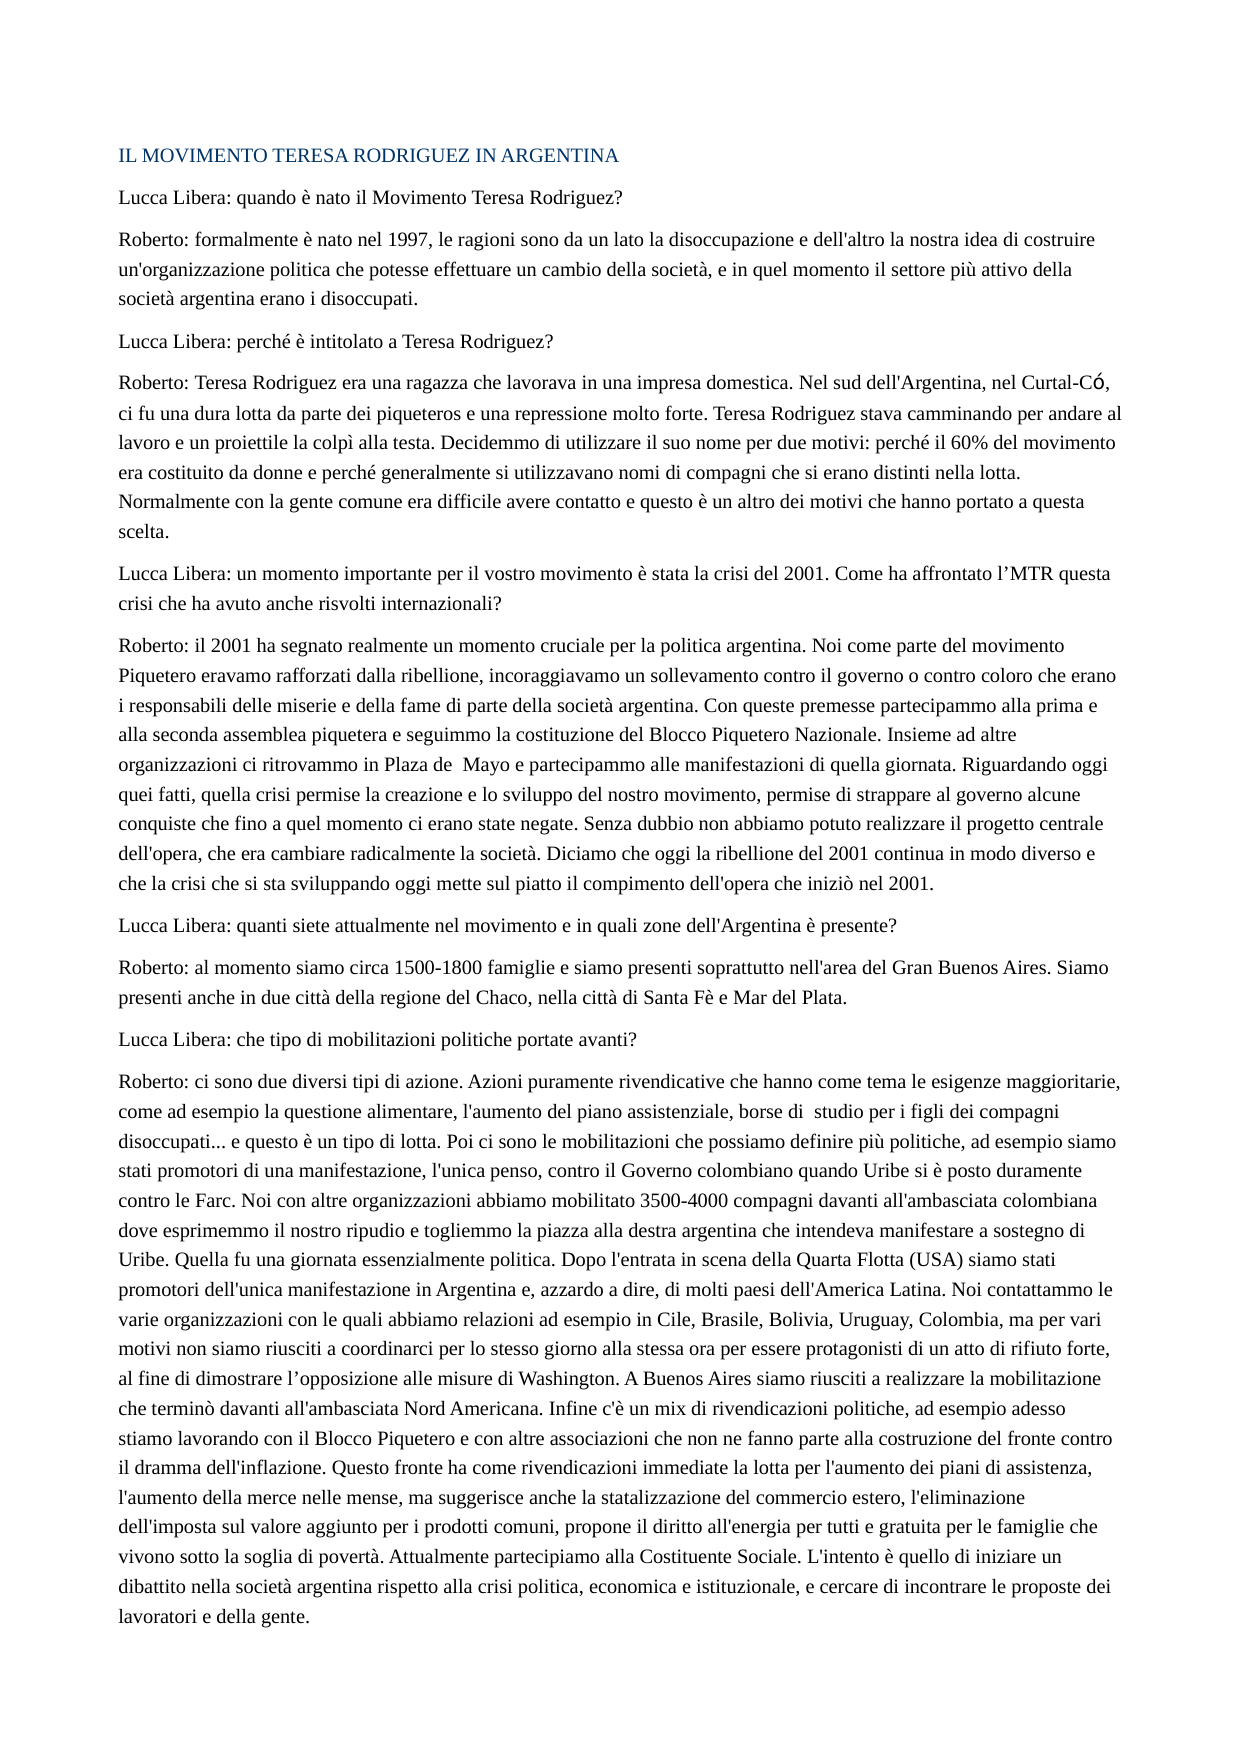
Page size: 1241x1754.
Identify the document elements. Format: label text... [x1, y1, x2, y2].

text Lucca Libera: quando è nato il Movimento Teresa Rodriguez? [118, 179, 1122, 209]
text Lucca Libera: che tipo di mobilitazioni politiche portate avanti? [118, 1021, 1122, 1051]
text Lucca Libera: perché è intitolato a Teresa Rodriguez? [118, 323, 1122, 352]
text Lucca Libera: un momento importante per il vostro movimento è stata la crisi del 2001. Come ha affrontato l’MTR questa crisi che ha avuto anche risvolti internazionali? [118, 556, 1122, 615]
text Roberto: il 2001 ha segnato realmente un momento cruciale per la politica argentina. Noi come parte del movimento Piquetero eravamo rafforzati dalla ribellione, incoraggiavamo un sollevamento contro il governo o contro coloro che erano i responsabili delle miserie e della fame di parte della società argentina. Con queste premesse partecipammo alla prima e alla seconda assemblea piquetera e seguimmo la costituzione del Blocco Piquetero Nazionale. Insieme ad altre organizzazioni ci ritrovammo in Plaza de Mayo e partecipammo alle manifestazioni di quella giornata. Riguardando oggi quei fatti, quella crisi permise la creazione e lo sviluppo del nostro movimento, permise di strappare al governo alcune conquiste che fino a quel momento ci erano state negate. Senza dubbio non abbiamo potuto realizzare il progetto centrale dell'opera, che era cambiare radicalmente la società. Diciamo che oggi la ribellione del 2001 continua in modo diverso e che la crisi che si sta sviluppando oggi mette sul piatto il compimento dell'opera che iniziò nel 2001. [118, 627, 1122, 894]
text Roberto: al momento siamo circa 1500-1800 famiglie e siamo presenti soprattutto nell'area del Gran Buenos Aires. Siamo presenti anche in due città della regione del Chaco, nella città di Santa Fè e Mar del Plata. [118, 949, 1122, 1009]
subtitle IL MOVIMENTO TERESA RODRIGUEZ IN ARGENTINA [118, 143, 1122, 166]
text Roberto: Teresa Rodriguez era una ragazza che lavorava in una impresa domestica. Nel sud dell'Argentina, nel Curtal-Có, ci fu una dura lotta da parte dei piqueteros e una repressione molto forte. Teresa Rodriguez stava camminando per andare al lavoro e un proiettile la colpì alla testa. Decidemmo di utilizzare il suo nome per due motivi: perché il 60% del movimento era costituito da donne e perché generalmente si utilizzavano nomi di compagni che si erano distinti nella lotta. Normalmente con la gente comune era difficile avere contatto e questo è un altro dei motivi che hanno portato a questa scelta. [118, 365, 1122, 543]
text Roberto: formalmente è nato nel 1997, le ragioni sono da un lato la disoccupazione e dell'altro la nostra idea di costruire un'organizzazione politica che potesse effettuare un cambio della società, e in quel momento il settore più attivo della società argentina erano i disoccupati. [118, 221, 1122, 310]
text Roberto: ci sono due diversi tipi di azione. Azioni puramente rivendicative che hanno come tema le esigenze maggioritarie, come ad esempio la questione alimentare, l'aumento del piano assistenziale, borse di studio per i figli dei compagni disoccupati... e questo è un tipo di lotta. Poi ci sono le mobilitazioni che possiamo definire più politiche, ad esempio siamo stati promotori di una manifestazione, l'unica penso, contro il Governo colombiano quando Uribe si è posto duramente contro le Farc. Noi con altre organizzazioni abbiamo mobilitato 3500-4000 compagni davanti all'ambasciata colombiana dove esprimemmo il nostro ripudio e togliemmo la piazza alla destra argentina che intendeva manifestare a sostegno di Uribe. Quella fu una giornata essenzialmente politica. Dopo l'entrata in scena della Quarta Flotta (USA) siamo stati promotori dell'unica manifestazione in Argentina e, azzardo a dire, di molti paesi dell'America Latina. Noi contattammo le varie organizzazioni con le quali abbiamo relazioni ad esempio in Cile, Brasile, Bolivia, Uruguay, Colombia, ma per vari motivi non siamo riusciti a coordinarci per lo stesso giorno alla stessa ora per essere protagonisti di un atto di rifiuto forte, al fine di dimostrare l’opposizione alle misure di Washington. A Buenos Aires siamo riusciti a realizzare la mobilitazione che terminò davanti all'ambasciata Nord Americana. Infine c'è un mix di rivendicazioni politiche, ad esempio adesso stiamo lavorando con il Blocco Piquetero e con altre associazioni che non ne fanno parte alla costruzione del fronte contro il dramma dell'inflazione. Questo fronte ha come rivendicazioni immediate la lotta per l'aumento dei piani di assistenza, l'aumento della merce nelle mense, ma suggerisce anche la statalizzazione del commercio estero, l'eliminazione dell'imposta sul valore aggiunto per i prodotti comuni, propone il diritto all'energia per tutti e gratuita per le famiglie che vivono sotto la soglia di povertà. Attualmente partecipiamo alla Costituente Sociale. L'intento è quello di iniziare un dibattito nella società argentina rispetto alla crisi politica, economica e istituzionale, e cercare di incontrare le proposte dei lavoratori e della gente. [118, 1063, 1122, 1627]
text Lucca Libera: quanti siete attualmente nel movimento e in quali zone dell'Argentina è presente? [118, 907, 1122, 937]
